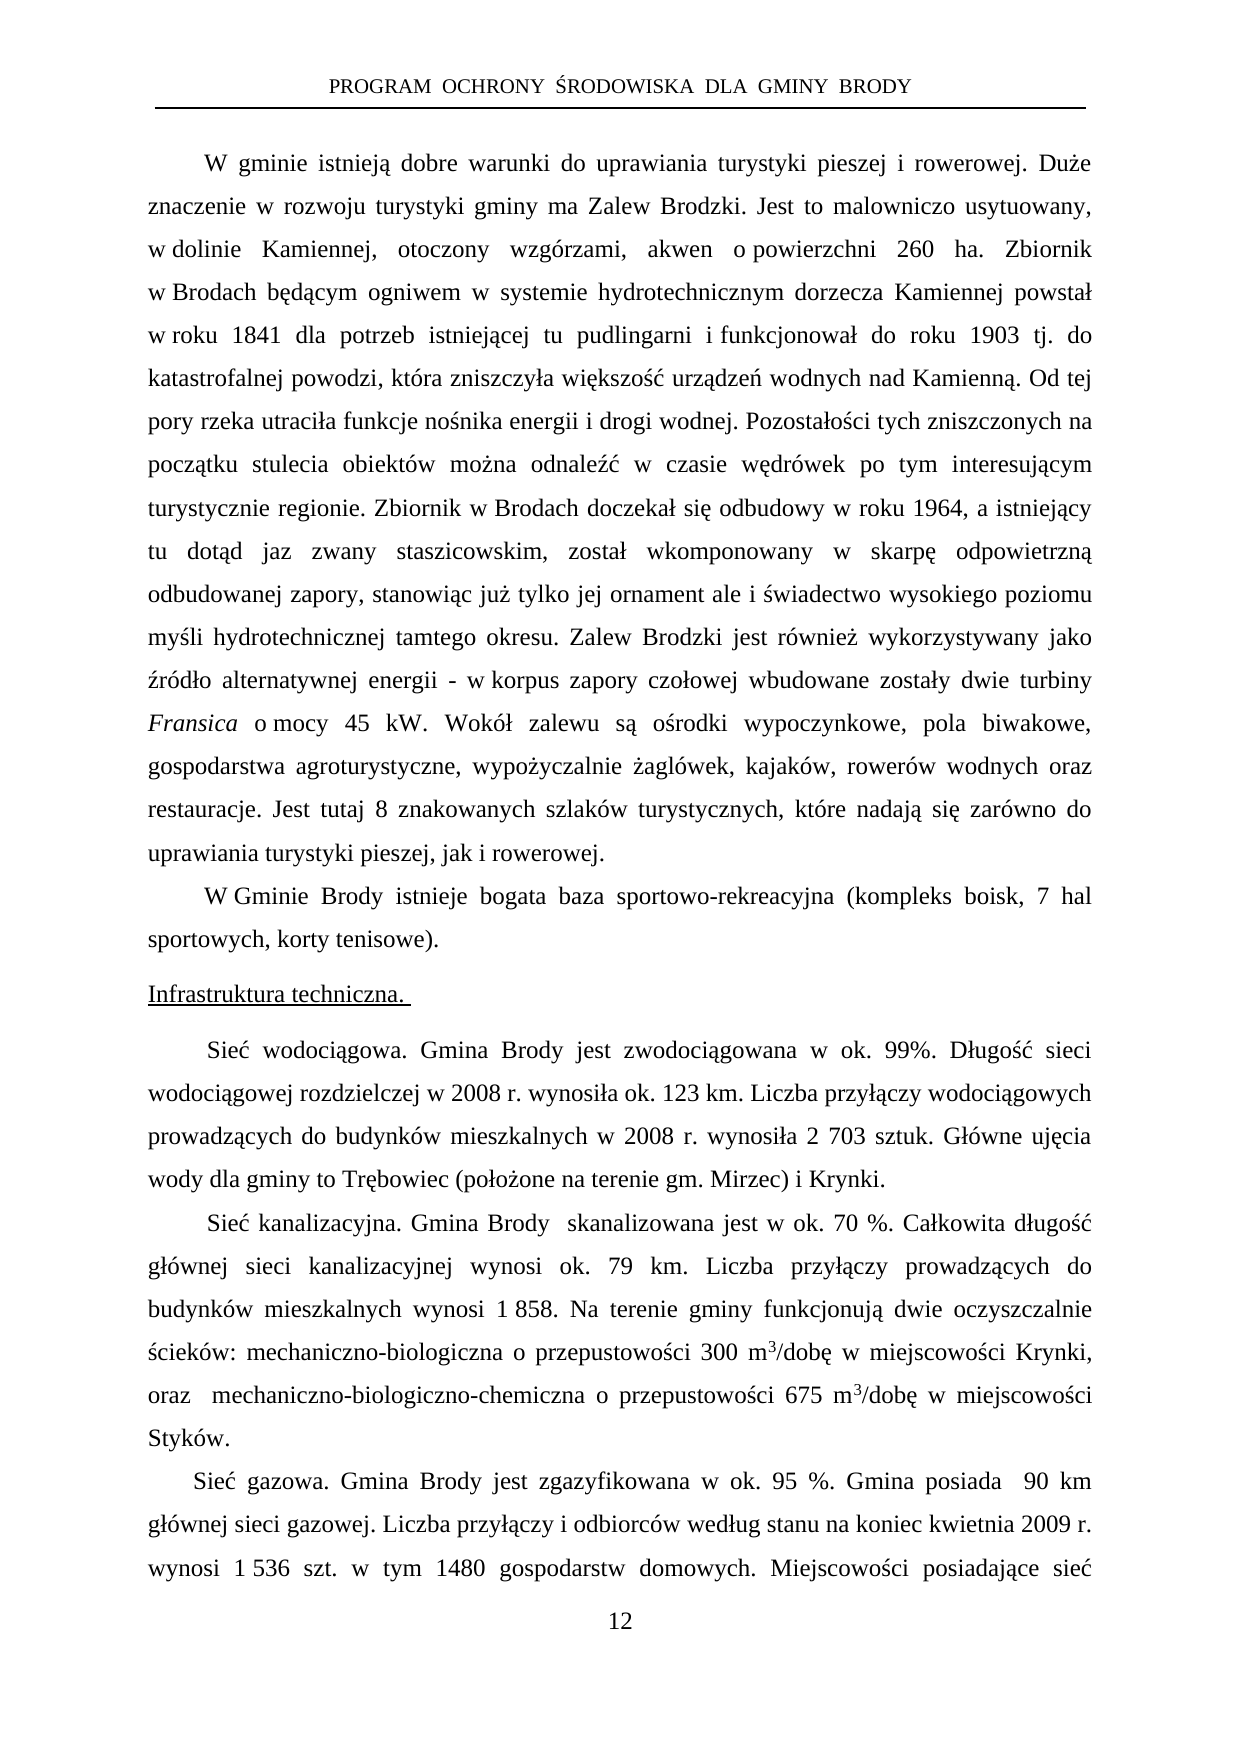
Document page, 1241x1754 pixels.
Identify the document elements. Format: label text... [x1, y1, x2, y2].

text Sieć gazowa. Gmina Brody jest zgazyfikowana w ok. 95 %. Gmina posiada 90 km głównej sieci gazowej. Liczba przyłączy i odbiorców według stanu na koniec kwietnia 2009 r. wynosi 1 536 szt. w tym 1480 gospodarstw domowych. Miejscowości posiadające sieć [148, 1466, 1093, 1581]
text Infrastruktura techniczna. [148, 979, 1093, 1008]
text Sieć wodociągowa. Gmina Brody jest zwodociągowana w ok. 99%. Długość sieci wodociągowej rozdzielczej w 2008 r. wynosiła ok. 123 km. Liczba przyłączy wodociągowych prowadzących do budynków mieszkalnych w 2008 r. wynosiła 2 703 sztuk. Główne ujęcia wody dla gminy to Trębowiec (położone na terenie gm. Mirzec) i Krynki. [148, 1035, 1093, 1193]
text W Gminie Brody istnieje bogata baza sportowo-rekreacyjna (kompleks boisk, 7 hal sportowych, korty tenisowe). [148, 881, 1093, 953]
text Sieć kanalizacyjna. Gmina Brody skanalizowana jest w ok. 70 %. Całkowita długość głównej sieci kanalizacyjnej wynosi ok. 79 km. Liczba przyłączy prowadzących do budynków mieszkalnych wynosi 1 858. Na terenie gminy funkcjonują dwie oczyszczalnie ścieków: mechaniczno-biologiczna o przepustowości 300 m3/dobę w miejscowości Krynki, oraz mechaniczno-biologiczno-chemiczna o przepustowości 675 m3/dobę w miejscowości Styków. [148, 1208, 1093, 1452]
text W gminie istnieją dobre warunki do uprawiania turystyki pieszej i rowerowej. Duże znaczenie w rozwoju turystyki gminy ma Zalew Brodzki. Jest to malowniczo usytuowany, w dolinie Kamiennej, otoczony wzgórzami, akwen o powierzchni 260 ha. Zbiornik w Brodach będącym ogniwem w systemie hydrotechnicznym dorzecza Kamiennej powstał w roku 1841 dla potrzeb istniejącej tu pudlingarni i funkcjonował do roku 1903 tj. do katastrofalnej powodzi, która zniszczyła większość urządzeń wodnych nad Kamienną. Od tej pory rzeka utraciła funkcje nośnika energii i drogi wodnej. Pozostałości tych zniszczonych na początku stulecia obiektów można odnaleźć w czasie wędrówek po tym interesującym turystycznie regionie. Zbiornik w Brodach doczekał się odbudowy w roku 1964, a istniejący tu dotąd jaz zwany staszicowskim, został wkomponowany w skarpę odpowietrzną odbudowanej zapory, stanowiąc już tylko jej ornament ale i świadectwo wysokiego poziomu myśli hydrotechnicznej tamtego okresu. Zalew Brodzki jest również wykorzystywany jako źródło alternatywnej energii - w korpus zapory czołowej wbudowane zostały dwie turbiny Fransica o mocy 45 kW. Wokół zalewu są ośrodki wypoczynkowe, pola biwakowe, gospodarstwa agroturystyczne, wypożyczalnie żaglówek, kajaków, rowerów wodnych oraz restauracje. Jest tutaj 8 znakowanych szlaków turystycznych, które nadają się zarówno do uprawiania turystyki pieszej, jak i rowerowej. [148, 148, 1093, 866]
